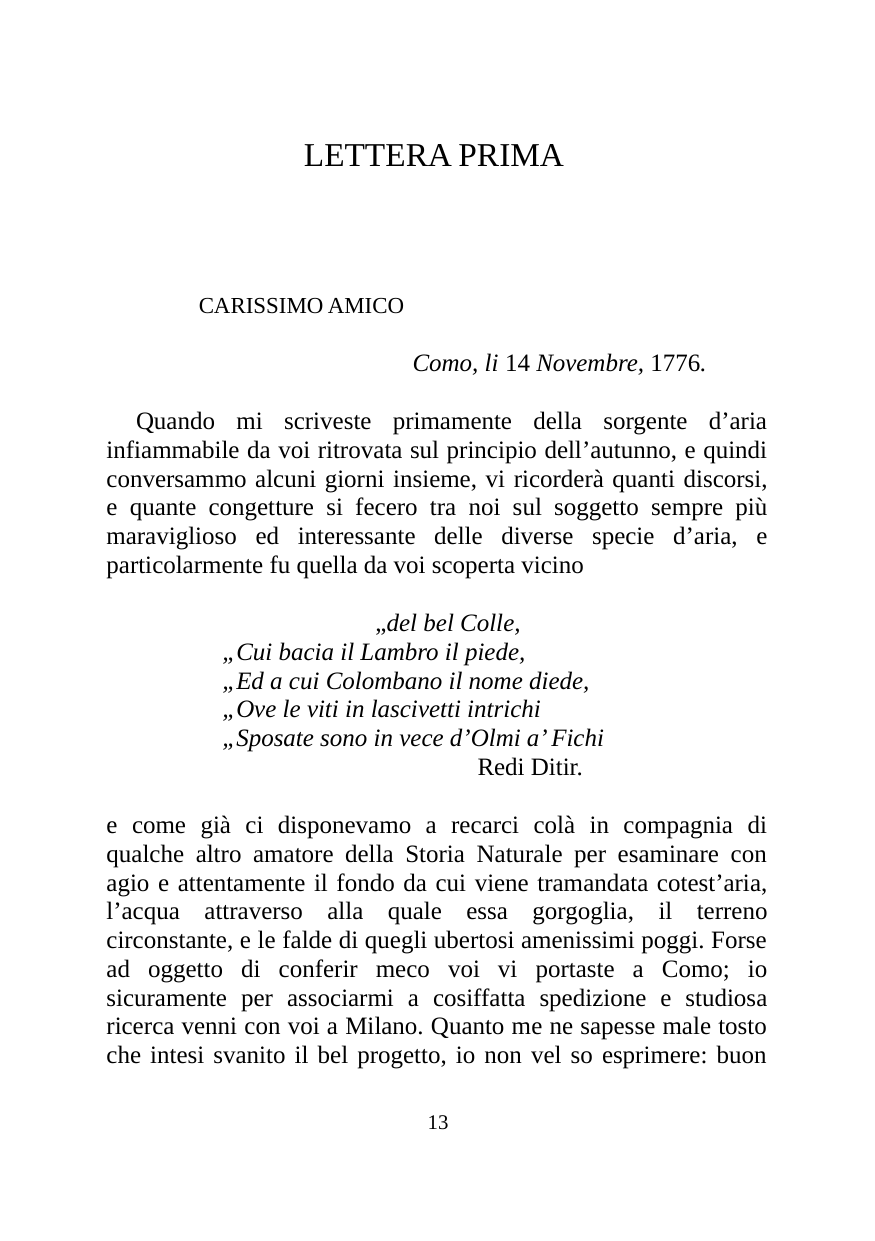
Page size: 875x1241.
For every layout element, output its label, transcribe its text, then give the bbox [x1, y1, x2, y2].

text „Ove le viti in lascivetti intrichi [193, 694, 768, 723]
text Como, li 14 Novembre, 1776. [106, 348, 709, 377]
text „Sposate sono in vece d’Olmi a’ Fichi [193, 723, 768, 752]
text „Ed a cui Colombano il nome diede, [193, 666, 768, 694]
text „Cui bacia il Lambro il piede, [193, 637, 768, 666]
subtitle LETTERA PRIMA [106, 136, 768, 174]
text „del bel Colle, [345, 608, 768, 637]
text Redi Ditir. [448, 752, 768, 781]
text Quando mi scriveste primamente della sorgente d’aria infiammabile da voi ritrovata sul principio dell’autunno, e quindi conversammo alcuni giorni insieme, vi ricorderà quanti discorsi, e quante congetture si fecero tra noi sul soggetto sempre più maraviglioso ed interessante delle diverse specie d’aria, e particolarmente fu quella da voi scoperta vicino [106, 406, 768, 579]
text e come già ci disponevamo a recarci colà in compagnia di qualche altro amatore della Storia Naturale per esaminare con agio e attentamente il fondo da cui viene tramandata cotest’aria, l’acqua attraverso alla quale essa gorgoglia, il terreno circonstante, e le falde di quegli ubertosi amenissimi poggi. Forse ad oggetto di conferir meco voi vi portaste a Como; io sicuramente per associarmi a cosiffatta spedizione e studiosa ricerca venni con voi a Milano. Quanto me ne sapesse male tosto che intesi svanito il bel progetto, io non vel so esprimere: buon [106, 810, 768, 1069]
text CARISSIMO AMICO [198, 292, 768, 318]
